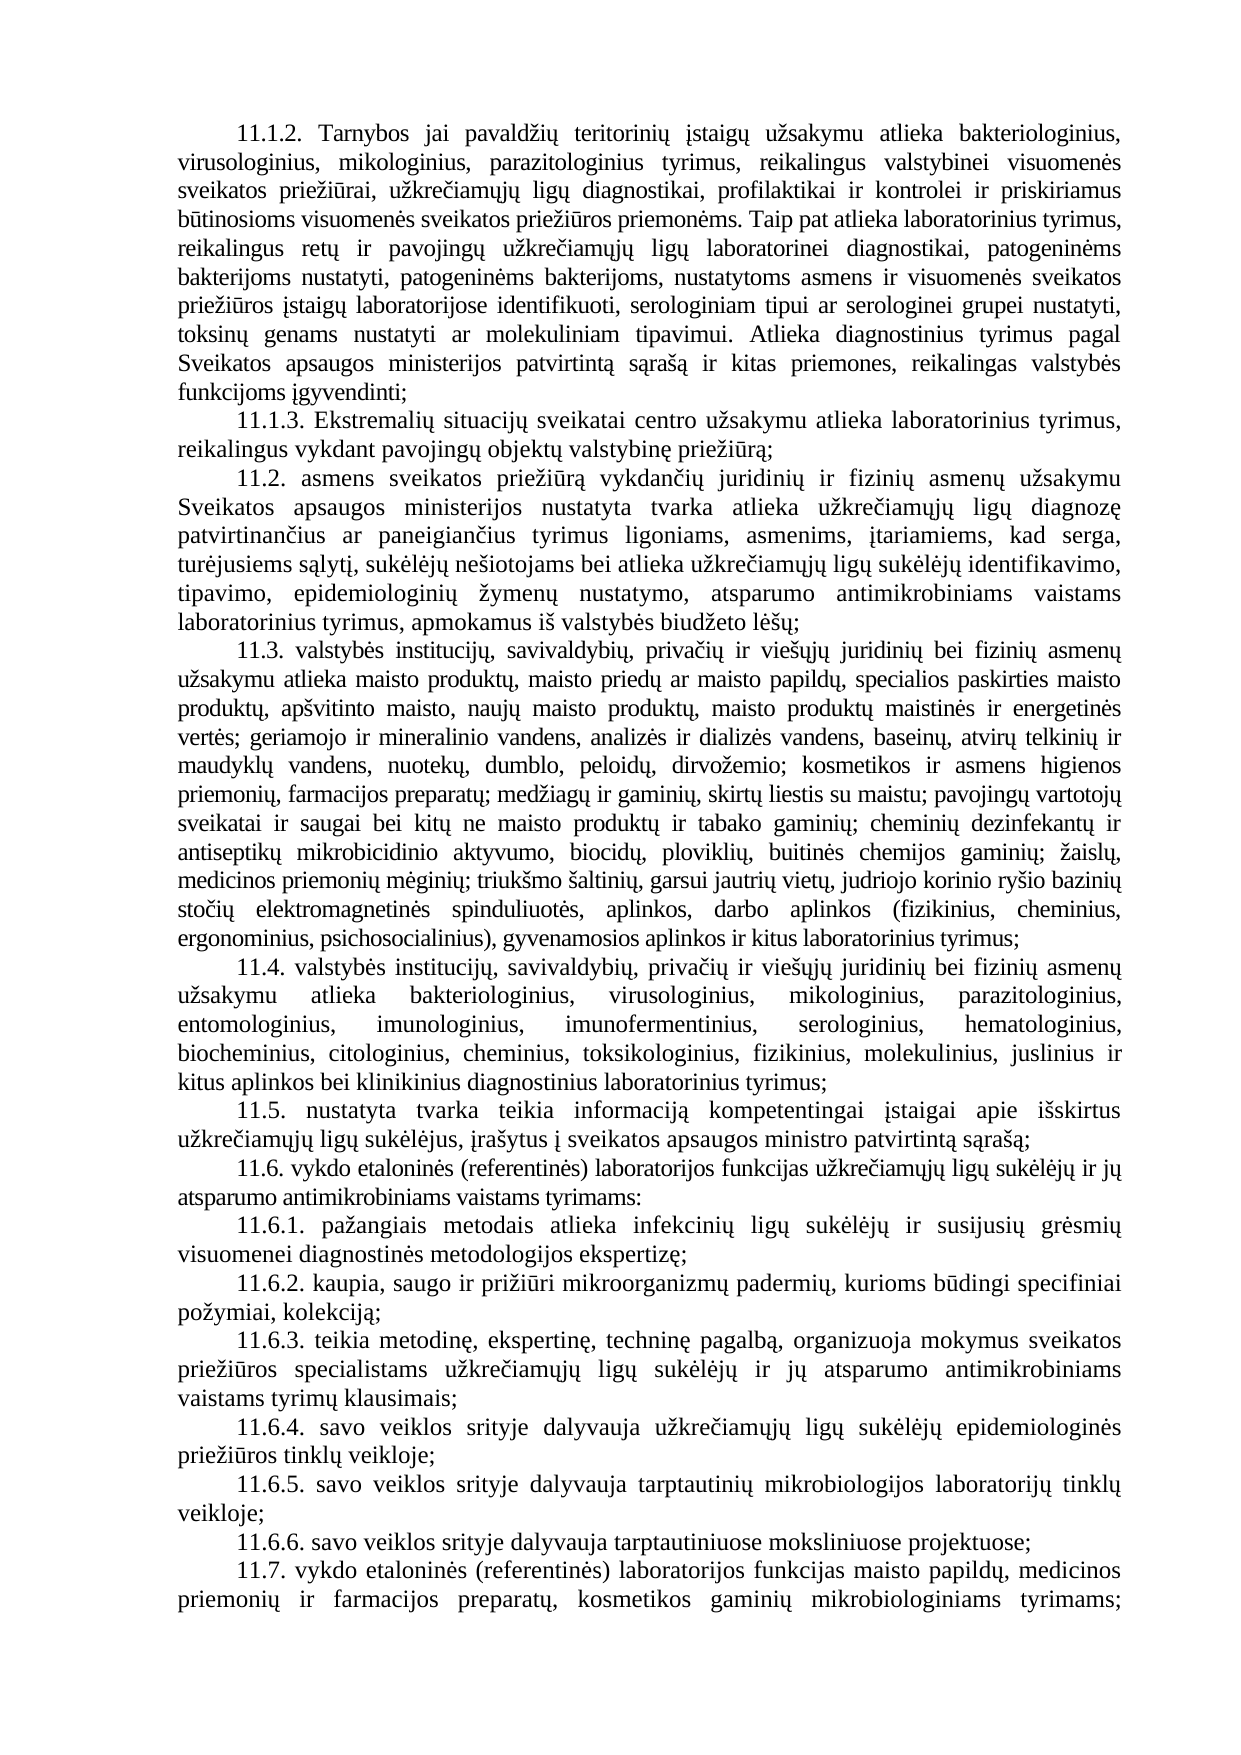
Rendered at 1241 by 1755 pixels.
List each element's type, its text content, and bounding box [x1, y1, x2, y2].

text 11.5. nustatyta tvarka teikia informaciją kompetentingai įstaigai apie išskirtus užkrečiamųjų ligų sukėlėjus, įrašytus į sveikatos apsaugos ministro patvirtintą sąrašą; [177, 1096, 1122, 1153]
text 11.6.2. kaupia, saugo ir prižiūri mikroorganizmų padermių, kurioms būdingi specifiniai požymiai, kolekciją; [177, 1268, 1122, 1326]
text 11.1.2. Tarnybos jai pavaldžių teritorinių įstaigų užsakymu atlieka bakteriologinius, virusologinius, mikologinius, parazitologinius tyrimus, reikalingus valstybinei visuomenės sveikatos priežiūrai, užkrečiamųjų ligų diagnostikai, profilaktikai ir kontrolei ir priskiriamus būtinosioms visuomenės sveikatos priežiūros priemonėms. Taip pat atlieka laboratorinius tyrimus, reikalingus retų ir pavojingų užkrečiamųjų ligų laboratorinei diagnostikai, patogeninėms bakterijoms nustatyti, patogeninėms bakterijoms, nustatytoms asmens ir visuomenės sveikatos priežiūros įstaigų laboratorijose identifikuoti, serologiniam tipui ar serologinei grupei nustatyti, toksinų genams nustatyti ar molekuliniam tipavimui. Atlieka diagnostinius tyrimus pagal Sveikatos apsaugos ministerijos patvirtintą sąrašą ir kitas priemones, reikalingas valstybės funkcijoms įgyvendinti; [177, 118, 1122, 406]
text 11.1.3. Ekstremalių situacijų sveikatai centro užsakymu atlieka laboratorinius tyrimus, reikalingus vykdant pavojingų objektų valstybinę priežiūrą; [177, 406, 1122, 463]
text 11.6.5. savo veiklos srityje dalyvauja tarptautinių mikrobiologijos laboratorijų tinklų veikloje; [177, 1469, 1122, 1527]
text 11.7. vykdo etaloninės (referentinės) laboratorijos funkcijas maisto papildų, medicinos priemonių ir farmacijos preparatų, kosmetikos gaminių mikrobiologiniams tyrimams; [177, 1556, 1122, 1613]
text 11.4. valstybės institucijų, savivaldybių, privačių ir viešųjų juridinių bei fizinių asmenų užsakymu atlieka bakteriologinius, virusologinius, mikologinius, parazitologinius, entomologinius, imunologinius, imunofermentinius, serologinius, hematologinius, biocheminius, citologinius, cheminius, toksikologinius, fizikinius, molekulinius, juslinius ir kitus aplinkos bei klinikinius diagnostinius laboratorinius tyrimus; [177, 952, 1122, 1096]
text 11.3. valstybės institucijų, savivaldybių, privačių ir viešųjų juridinių bei fizinių asmenų užsakymu atlieka maisto produktų, maisto priedų ar maisto papildų, specialios paskirties maisto produktų, apšvitinto maisto, naujų maisto produktų, maisto produktų maistinės ir energetinės vertės; geriamojo ir mineralinio vandens, analizės ir dializės vandens, baseinų, atvirų telkinių ir maudyklų vandens, nuotekų, dumblo, peloidų, dirvožemio; kosmetikos ir asmens higienos priemonių, farmacijos preparatų; medžiagų ir gaminių, skirtų liestis su maistu; pavojingų vartotojų sveikatai ir saugai bei kitų ne maisto produktų ir tabako gaminių; cheminių dezinfekantų ir antiseptikų mikrobicidinio aktyvumo, biocidų, ploviklių, buitinės chemijos gaminių; žaislų, medicinos priemonių mėginių; triukšmo šaltinių, garsui jautrių vietų, judriojo korinio ryšio bazinių stočių elektromagnetinės spinduliuotės, aplinkos, darbo aplinkos (fizikinius, cheminius, ergonominius, psichosocialinius), gyvenamosios aplinkos ir kitus laboratorinius tyrimus; [177, 636, 1122, 952]
text 11.6. vykdo etaloninės (referentinės) laboratorijos funkcijas užkrečiamųjų ligų sukėlėjų ir jų atsparumo antimikrobiniams vaistams tyrimams: [177, 1153, 1122, 1211]
text 11.2. asmens sveikatos priežiūrą vykdančių juridinių ir fizinių asmenų užsakymu Sveikatos apsaugos ministerijos nustatyta tvarka atlieka užkrečiamųjų ligų diagnozę patvirtinančius ar paneigiančius tyrimus ligoniams, asmenims, įtariamiems, kad serga, turėjusiems sąlytį, sukėlėjų nešiotojams bei atlieka užkrečiamųjų ligų sukėlėjų identifikavimo, tipavimo, epidemiologinių žymenų nustatymo, atsparumo antimikrobiniams vaistams laboratorinius tyrimus, apmokamus iš valstybės biudžeto lėšų; [177, 463, 1122, 636]
text 11.6.4. savo veiklos srityje dalyvauja užkrečiamųjų ligų sukėlėjų epidemiologinės priežiūros tinklų veikloje; [177, 1412, 1122, 1469]
text 11.6.6. savo veiklos srityje dalyvauja tarptautiniuose moksliniuose projektuose; [177, 1527, 1122, 1556]
text 11.6.1. pažangiais metodais atlieka infekcinių ligų sukėlėjų ir susijusių grėsmių visuomenei diagnostinės metodologijos ekspertizę; [177, 1211, 1122, 1268]
text 11.6.3. teikia metodinę, ekspertinę, techninę pagalbą, organizuoja mokymus sveikatos priežiūros specialistams užkrečiamųjų ligų sukėlėjų ir jų atsparumo antimikrobiniams vaistams tyrimų klausimais; [177, 1326, 1122, 1412]
